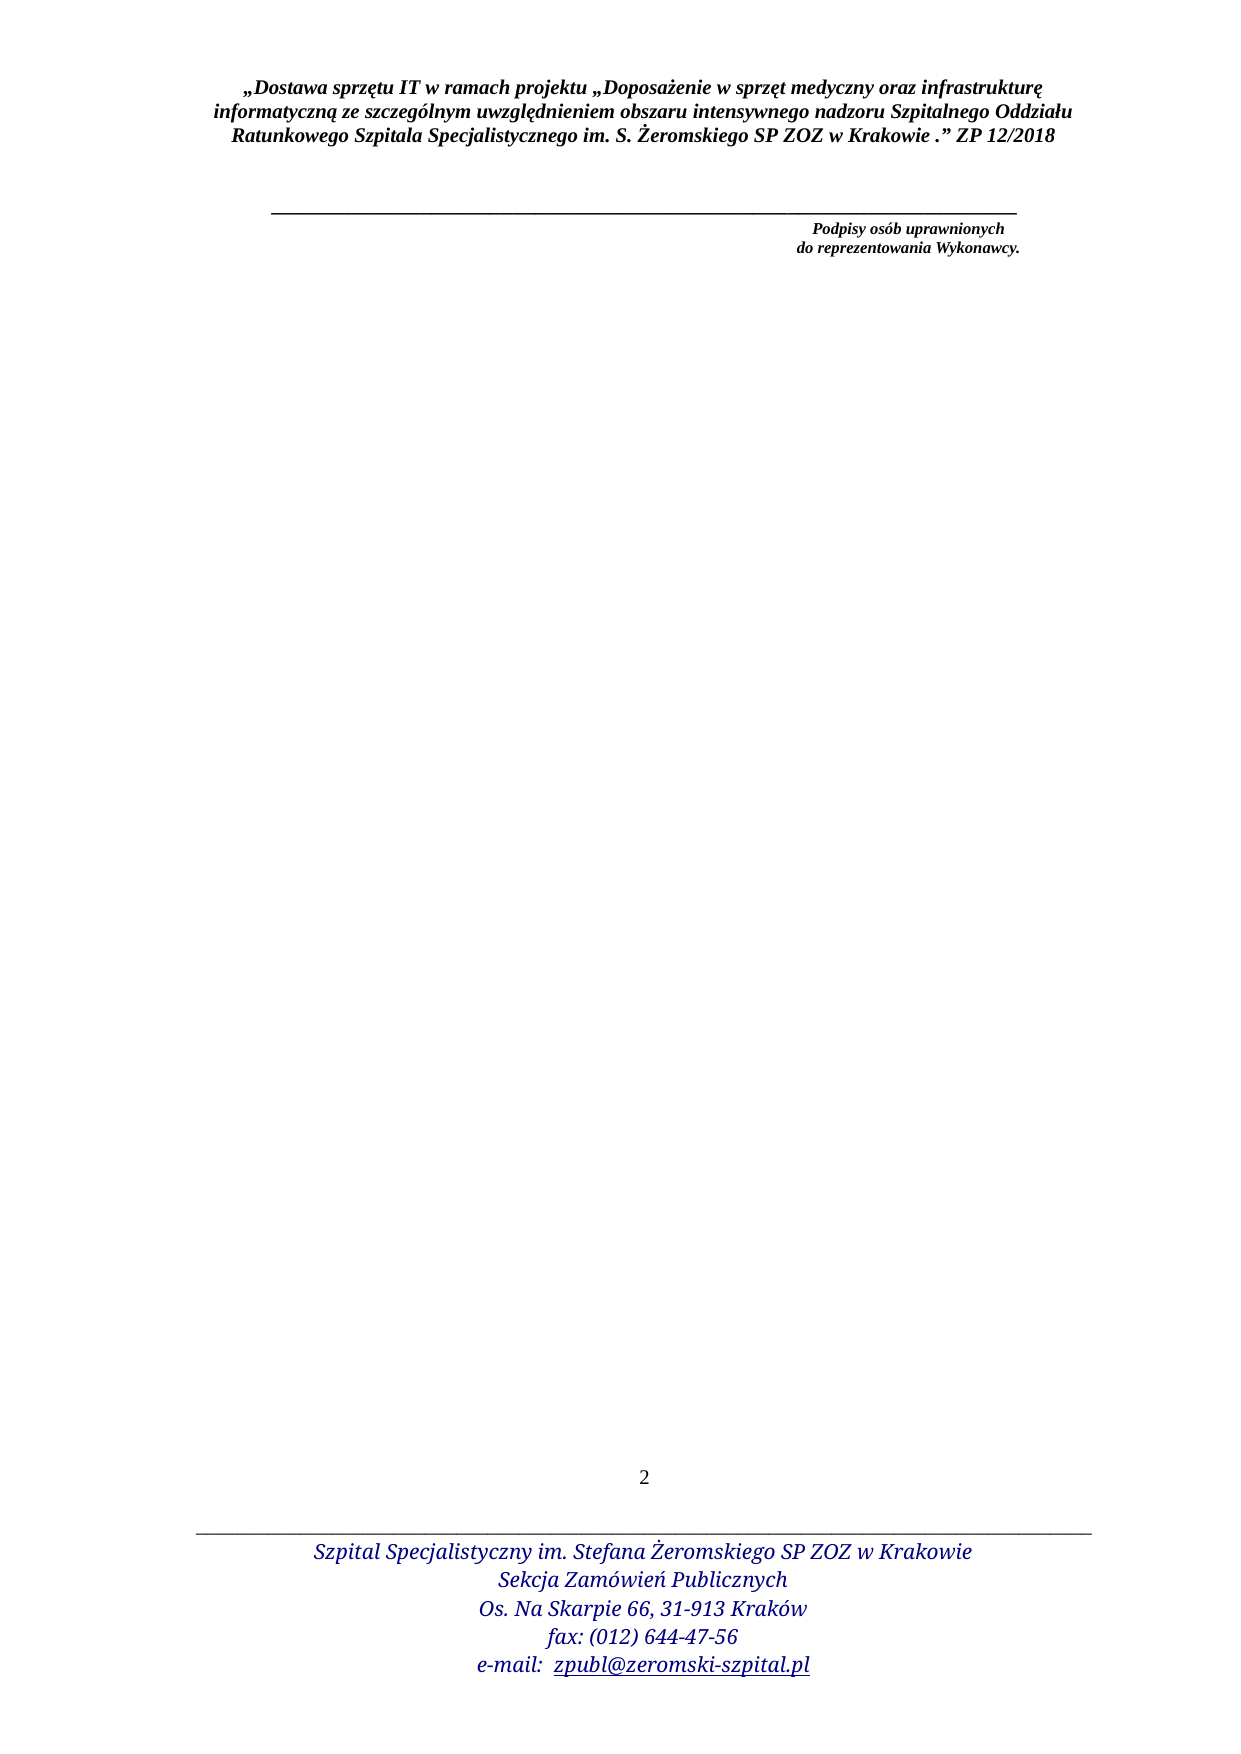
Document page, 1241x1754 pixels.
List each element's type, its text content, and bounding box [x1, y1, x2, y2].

subtitle Podpisy osób uprawnionych [726, 219, 1093, 238]
subtitle do reprezentowania Wykonawcy. [726, 238, 1093, 257]
